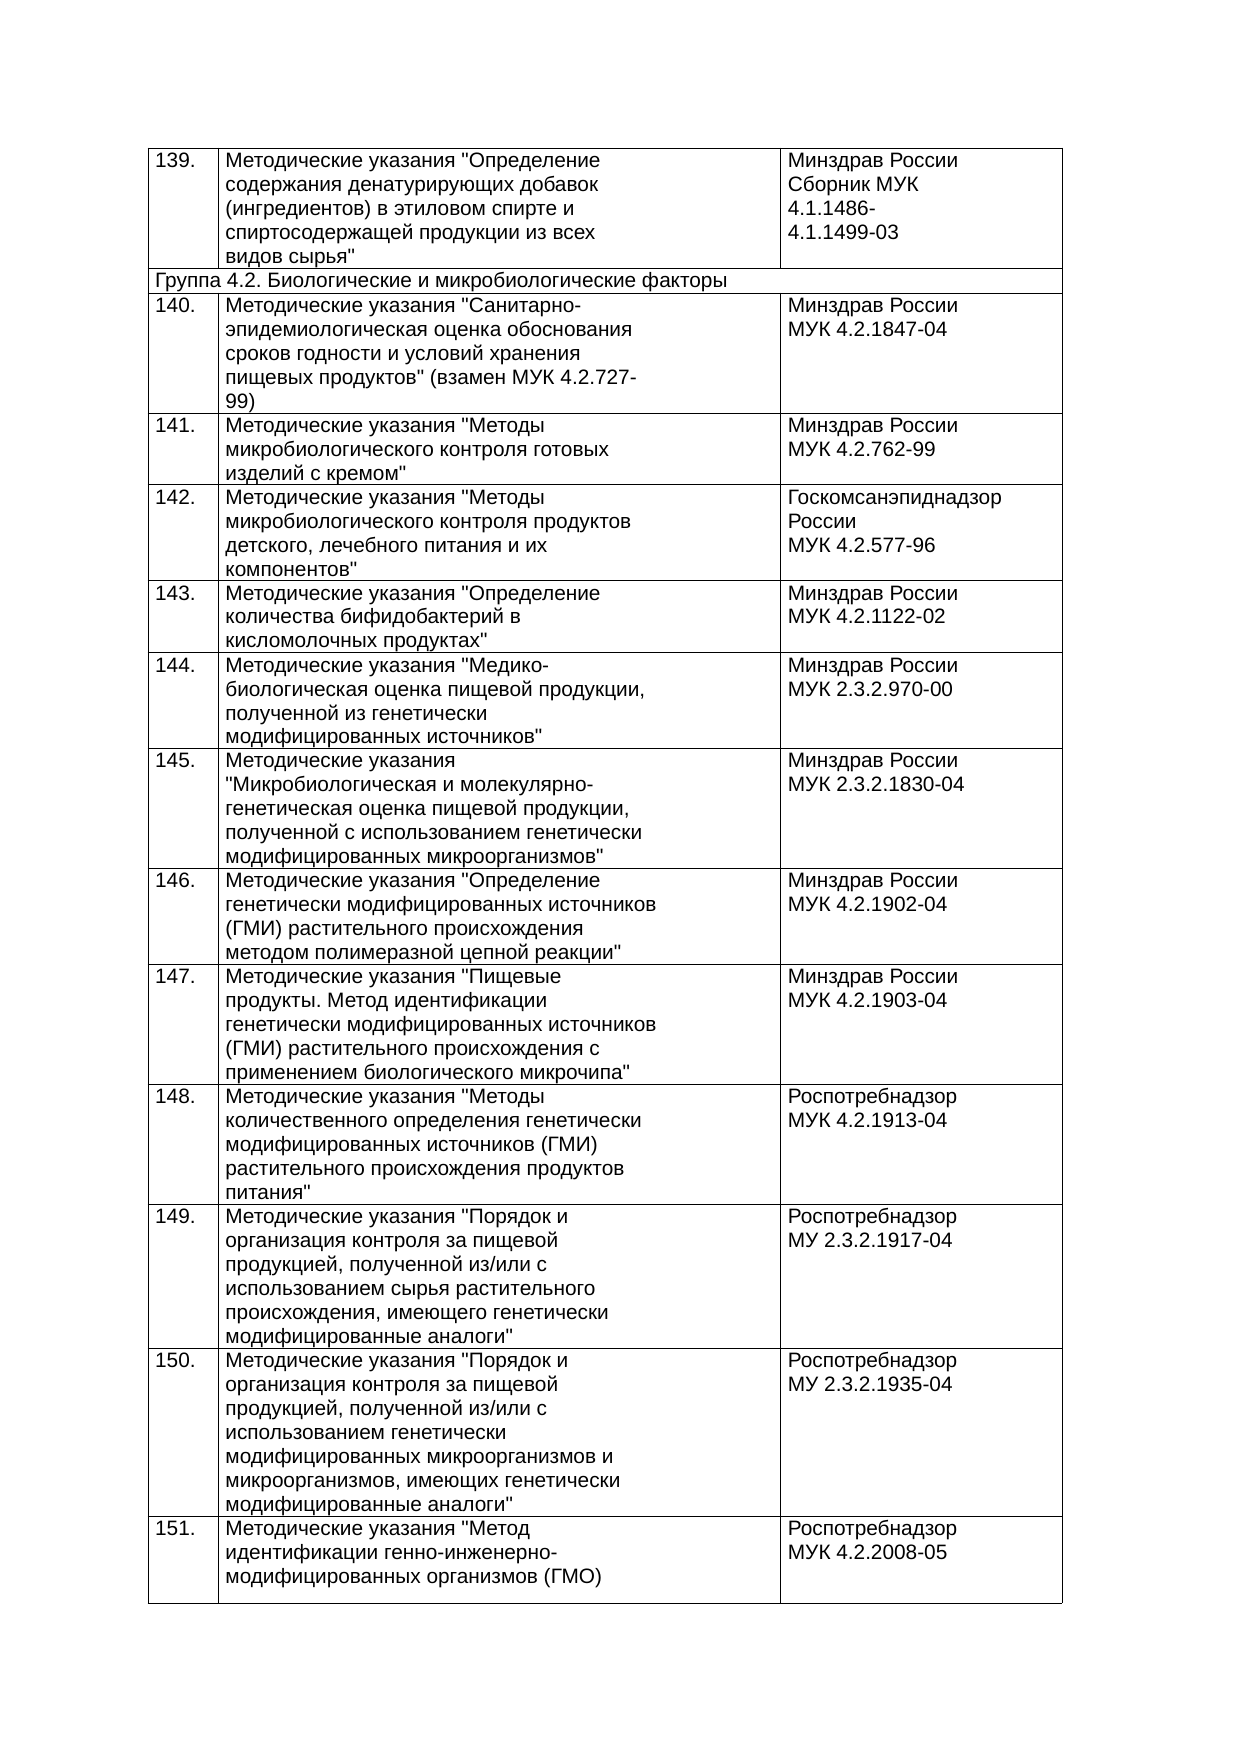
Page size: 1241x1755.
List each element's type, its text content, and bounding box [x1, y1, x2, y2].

table_cell Методические указания "Санитарно- эпидемиологическая оценка обоснования сроков годности и условий хранения пищевых продуктов" (взамен МУК 4.2.727- 99) [219, 294, 780, 412]
table_cell Роспотребнадзор МУК 4.2.1913-04 [781, 1085, 1062, 1204]
table_cell Минздрав России МУК 4.2.1903-04 [781, 965, 1062, 1084]
table_cell Методические указания "Метод идентификации генно-инженерно- модифицированных организмов (ГМО) [219, 1517, 780, 1603]
table_cell 149. [149, 1205, 218, 1348]
table_cell Роспотребнадзор МУ 2.3.2.1917-04 [781, 1205, 1062, 1348]
table_cell 150. [149, 1349, 218, 1516]
table_cell Методические указания "Порядок и организация контроля за пищевой продукцией, полученной из/или с использованием генетически модифицированных микроорганизмов и микроорганизмов, имеющих генетически модифицированные аналоги" [219, 1349, 780, 1516]
table_cell Минздрав России МУК 2.3.2.1830-04 [781, 749, 1062, 868]
table_cell Методические указания "Порядок и организация контроля за пищевой продукцией, полученной из/или с использованием сырья растительного происхождения, имеющего генетически модифицированные аналоги" [219, 1205, 780, 1348]
table_cell Методические указания "Определение содержания денатурирующих добавок (ингредиентов) в этиловом спирте и спиртосодержащей продукции из всех видов сырья" [219, 149, 780, 267]
table_cell Методические указания "Методы микробиологического контроля продуктов детского, лечебного питания и их компонентов" [219, 485, 780, 580]
table_cell Минздрав России МУК 4.2.1122-02 [781, 581, 1062, 652]
table_cell 143. [149, 581, 218, 652]
table_cell 141. [149, 414, 218, 484]
table_cell Методические указания "Определение генетически модифицированных источников (ГМИ) растительного происхождения методом полимеразной цепной реакции" [219, 869, 780, 964]
table_cell Методические указания "Медико- биологическая оценка пищевой продукции, полученной из генетически модифицированных источников" [219, 653, 780, 748]
table_cell Методические указания "Методы количественного определения генетически модифицированных источников (ГМИ) растительного происхождения продуктов питания" [219, 1085, 780, 1204]
table_cell Роспотребнадзор МУК 4.2.2008-05 [781, 1517, 1062, 1603]
table_cell 142. [149, 485, 218, 580]
table_cell Методические указания "Пищевые продукты. Метод идентификации генетически модифицированных источников (ГМИ) растительного происхождения с применением биологического микрочипа" [219, 965, 780, 1084]
table_cell 146. [149, 869, 218, 964]
table_cell Госкомсанэпиднадзор России МУК 4.2.577-96 [781, 485, 1062, 580]
table_cell 147. [149, 965, 218, 1084]
table_cell Минздрав России МУК 4.2.762-99 [781, 414, 1062, 484]
table_cell Методические указания "Методы микробиологического контроля готовых изделий с кремом" [219, 414, 780, 484]
table_cell 151. [149, 1517, 218, 1603]
table_cell Методические указания "Определение количества бифидобактерий в кисломолочных продуктах" [219, 581, 780, 652]
table_cell Минздрав России Сборник МУК 4.1.1486- 4.1.1499-03 [781, 149, 1062, 267]
table_cell Минздрав России МУК 4.2.1847-04 [781, 294, 1062, 412]
table_cell 148. [149, 1085, 218, 1204]
table_cell Минздрав России МУК 4.2.1902-04 [781, 869, 1062, 964]
table_cell 145. [149, 749, 218, 868]
table_cell 144. [149, 653, 218, 748]
table_cell Группа 4.2. Биологические и микробиологические факторы [149, 269, 1062, 292]
table_cell Роспотребнадзор МУ 2.3.2.1935-04 [781, 1349, 1062, 1516]
table_cell 140. [149, 294, 218, 412]
table_cell 139. [149, 149, 218, 267]
table_cell Методические указания "Микробиологическая и молекулярно- генетическая оценка пищевой продукции, полученной с использованием генетически модифицированных микроорганизмов" [219, 749, 780, 868]
table_cell Минздрав России МУК 2.3.2.970-00 [781, 653, 1062, 748]
